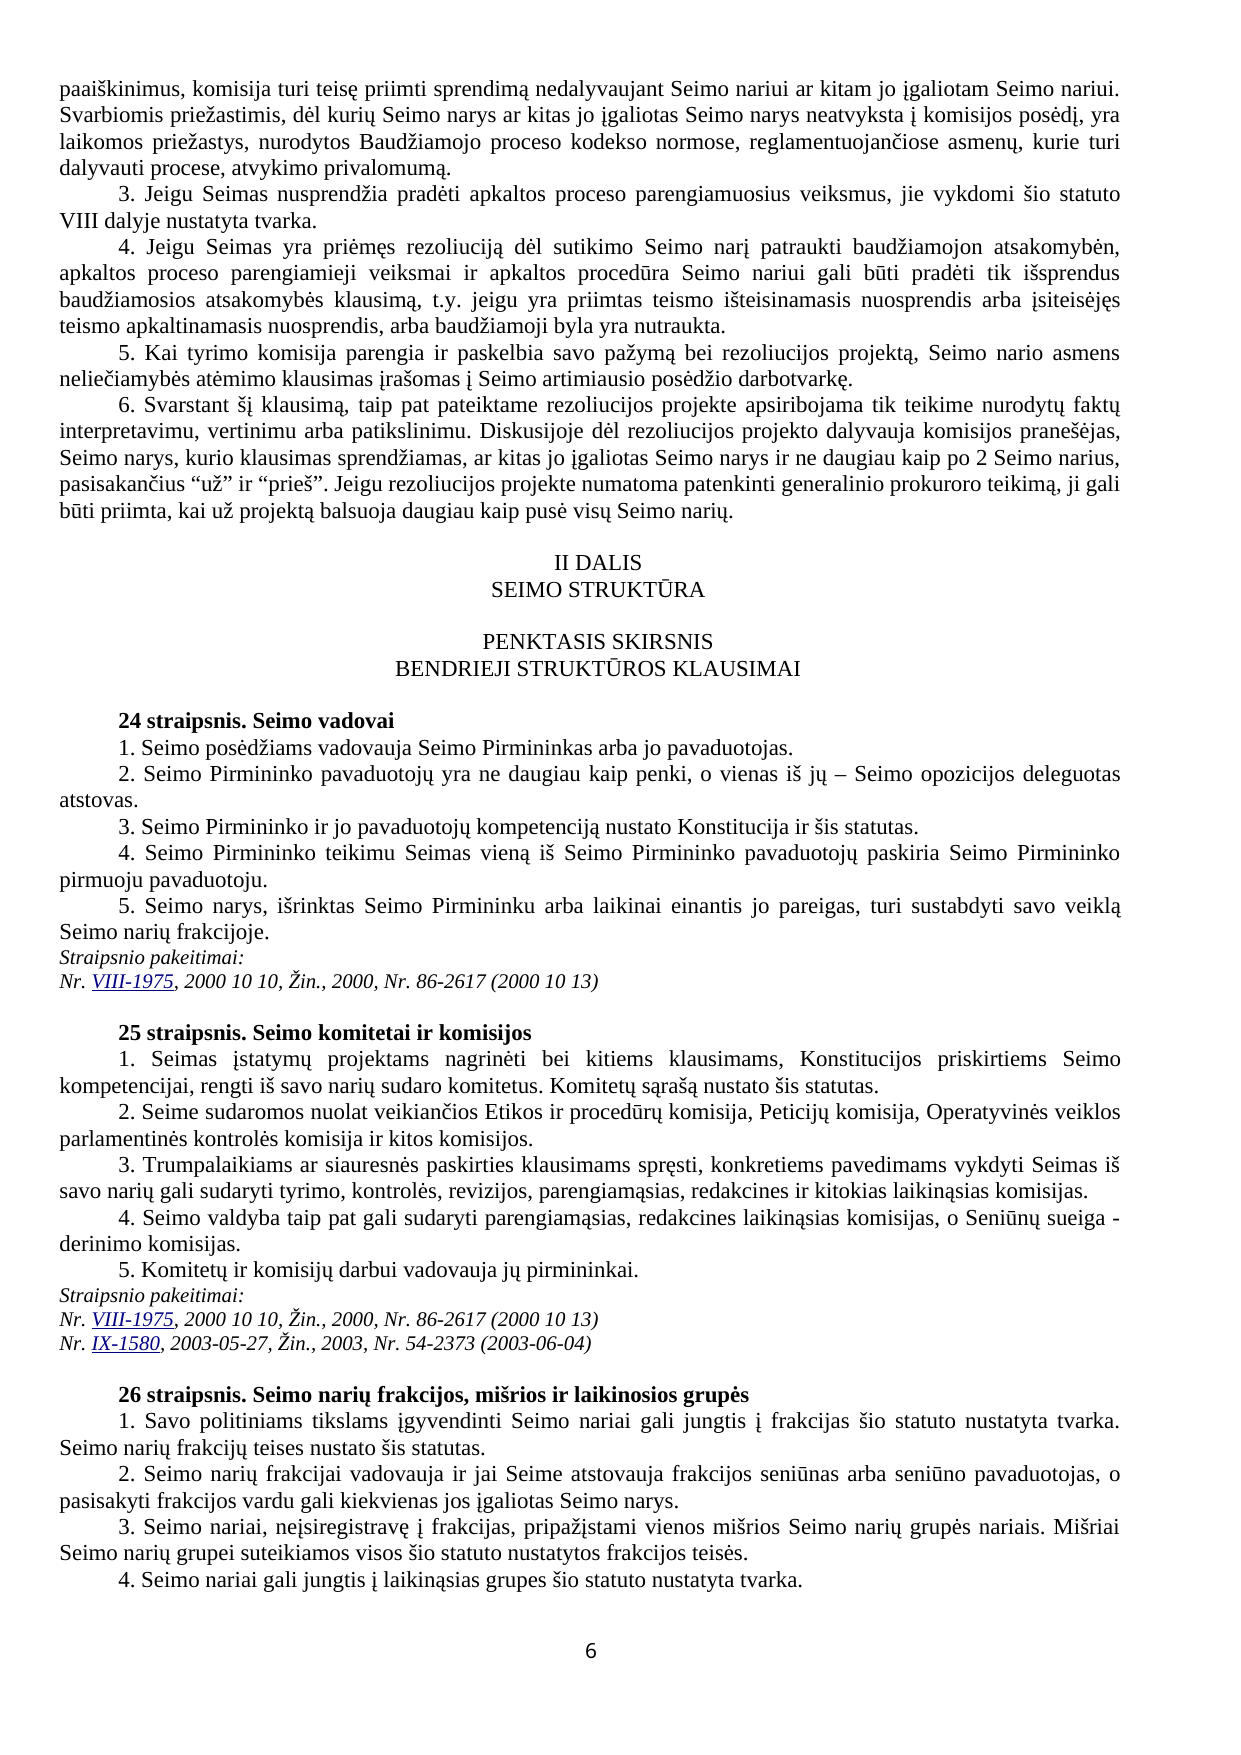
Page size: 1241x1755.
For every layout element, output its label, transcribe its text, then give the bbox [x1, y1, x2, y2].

text 3. Seimo nariai, neįsiregistravę į frakcijas, pripažįstami vienos mišrios Seimo narių grupės nariais. Mišriai Seimo narių grupei suteikiamos visos šio statuto nustatytos frakcijos teisės. [59, 1513, 1122, 1566]
text 25 straipsnis. Seimo komitetai ir komisijos [59, 1019, 1122, 1046]
text 1. Seimas įstatymų projektams nagrinėti bei kitiems klausimams, Konstitucijos priskirtiems Seimo kompetencijai, rengti iš savo narių sudaro komitetus. Komitetų sąrašą nustato šis statutas. [59, 1046, 1122, 1098]
text Nr. VIII-1975, 2000 10 10, Žin., 2000, Nr. 86-2617 (2000 10 13) [59, 1307, 1122, 1331]
text 4. Jeigu Seimas yra priėmęs rezoliuciją dėl sutikimo Seimo narį patraukti baudžiamojon atsakomybėn, apkaltos proceso parengiamieji veiksmai ir apkaltos procedūra Seimo nariui gali būti pradėti tik išsprendus baudžiamosios atsakomybės klausimą, t.y. jeigu yra priimtas teismo išteisinamasis nuosprendis arba įsiteisėjęs teismo apkaltinamasis nuosprendis, arba baudžiamoji byla yra nutraukta. [59, 233, 1122, 338]
text 3. Trumpalaikiams ar siauresnės paskirties klausimams spręsti, konkretiems pavedimams vykdyti Seimas iš savo narių gali sudaryti tyrimo, kontrolės, revizijos, parengiamąsias, redakcines ir kitokias laikinąsias komisijas. [59, 1151, 1122, 1204]
text 2. Seimo narių frakcijai vadovauja ir jai Seime atstovauja frakcijos seniūnas arba seniūno pavaduotojas, o pasisakyti frakcijos vardu gali kiekvienas jos įgaliotas Seimo narys. [59, 1460, 1122, 1513]
text 5. Kai tyrimo komisija parengia ir paskelbia savo pažymą bei rezoliucijos projektą, Seimo nario asmens neliečiamybės atėmimo klausimas įrašomas į Seimo artimiausio posėdžio darbotvarkę. [59, 338, 1122, 391]
text 4. Seimo nariai gali jungtis į laikinąsias grupes šio statuto nustatyta tvarka. [59, 1566, 1122, 1592]
text 2. Seimo Pirmininko pavaduotojų yra ne daugiau kaip penki, o vienas iš jų – Seimo opozicijos deleguotas atstovas. [59, 760, 1122, 813]
text 4. Seimo valdyba taip pat gali sudaryti parengiamąsias, redakcines laikinąsias komisijas, o Seniūnų sueiga - derinimo komisijas. [59, 1204, 1122, 1256]
text 3. Jeigu Seimas nusprendžia pradėti apkaltos proceso parengiamuosius veiksmus, jie vykdomi šio statuto VIII dalyje nustatyta tvarka. [59, 180, 1122, 233]
text II DALIS [59, 549, 1122, 576]
text Nr. IX-1580, 2003-05-27, Žin., 2003, Nr. 54-2373 (2003-06-04) [59, 1331, 1122, 1355]
text BENDRIEJI STRUKTŪROS KLAUSIMAI [59, 655, 1122, 681]
text paaiškinimus, komisija turi teisę priimti sprendimą nedalyvaujant Seimo nariui ar kitam jo įgaliotam Seimo nariui. Svarbiomis priežastimis, dėl kurių Seimo narys ar kitas jo įgaliotas Seimo narys neatvyksta į komisijos posėdį, yra laikomos priežastys, nurodytos Baudžiamojo proceso kodekso normose, reglamentuojančiose asmenų, kurie turi dalyvauti procese, atvykimo privalomumą. [59, 75, 1122, 180]
text PENKTASIS SKIRSNIS [59, 628, 1122, 655]
text 5. Seimo narys, išrinktas Seimo Pirmininku arba laikinai einantis jo pareigas, turi sustabdyti savo veiklą Seimo narių frakcijoje. [59, 892, 1122, 945]
text Nr. VIII-1975, 2000 10 10, Žin., 2000, Nr. 86-2617 (2000 10 13) [59, 969, 1122, 993]
text 24 straipsnis. Seimo vadovai [59, 707, 1122, 734]
text Straipsnio pakeitimai: [59, 945, 1122, 969]
text Straipsnio pakeitimai: [59, 1283, 1122, 1307]
text 2. Seime sudaromos nuolat veikiančios Etikos ir procedūrų komisija, Peticijų komisija, Operatyvinės veiklos parlamentinės kontrolės komisija ir kitos komisijos. [59, 1098, 1122, 1151]
text 4. Seimo Pirmininko teikimu Seimas vieną iš Seimo Pirmininko pavaduotojų paskiria Seimo Pirmininko pirmuoju pavaduotoju. [59, 839, 1122, 892]
text 26 straipsnis. Seimo narių frakcijos, mišrios ir laikinosios grupės [59, 1381, 1122, 1408]
text 1. Seimo posėdžiams vadovauja Seimo Pirmininkas arba jo pavaduotojas. [59, 734, 1122, 760]
text 6. Svarstant šį klausimą, taip pat pateiktame rezoliucijos projekte apsiribojama tik teikime nurodytų faktų interpretavimu, vertinimu arba patikslinimu. Diskusijoje dėl rezoliucijos projekto dalyvauja komisijos pranešėjas, Seimo narys, kurio klausimas sprendžiamas, ar kitas jo įgaliotas Seimo narys ir ne daugiau kaip po 2 Seimo narius, pasisakančius “už” ir “prieš”. Jeigu rezoliucijos projekte numatoma patenkinti generalinio prokuroro teikimą, ji gali būti priimta, kai už projektą balsuoja daugiau kaip pusė visų Seimo narių. [59, 391, 1122, 523]
text 1. Savo politiniams tikslams įgyvendinti Seimo nariai gali jungtis į frakcijas šio statuto nustatyta tvarka. Seimo narių frakcijų teises nustato šis statutas. [59, 1408, 1122, 1460]
text 5. Komitetų ir komisijų darbui vadovauja jų pirmininkai. [59, 1256, 1122, 1283]
text 3. Seimo Pirmininko ir jo pavaduotojų kompetenciją nustato Konstitucija ir šis statutas. [59, 813, 1122, 839]
text SEIMO STRUKTŪRA [59, 576, 1122, 602]
